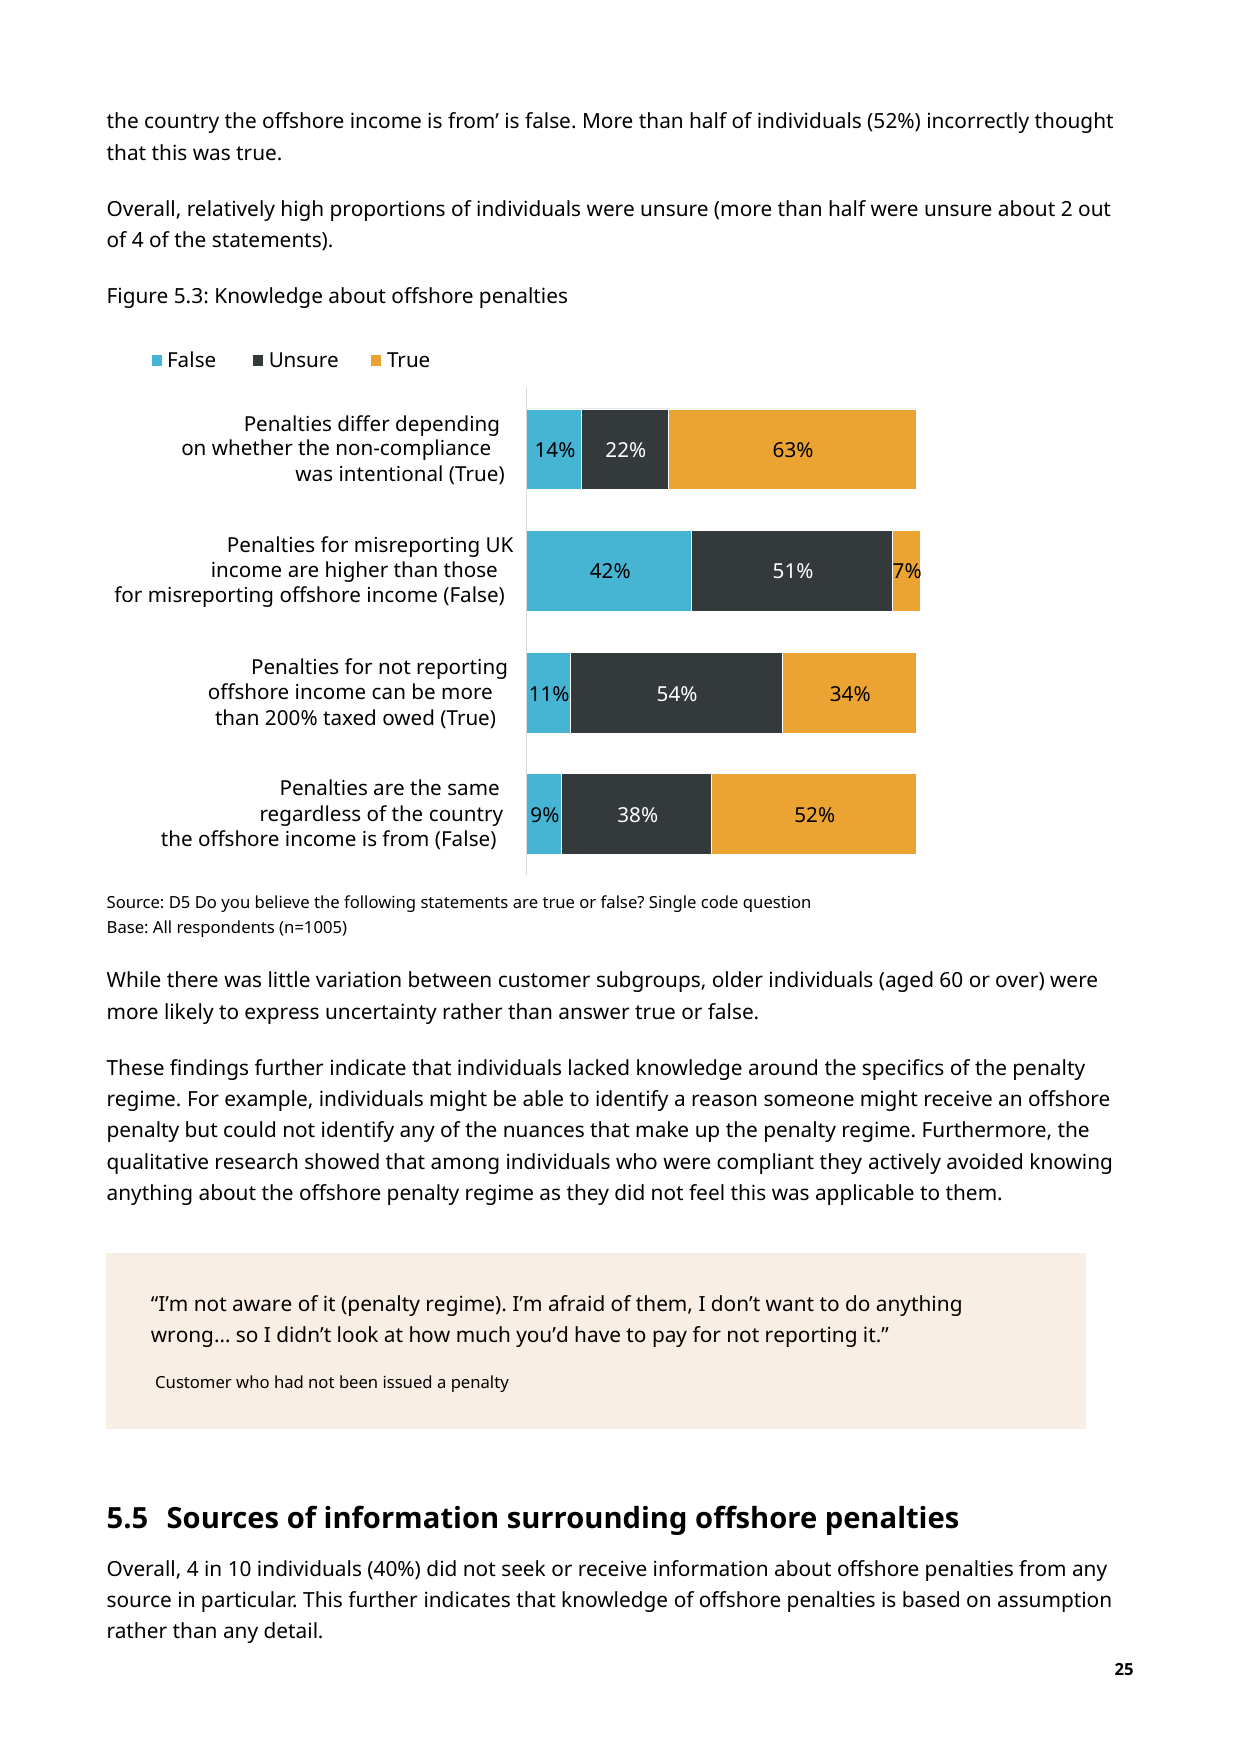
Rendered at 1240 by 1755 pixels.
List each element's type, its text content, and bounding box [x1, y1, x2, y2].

text “I’m not aware of it (penalty regime). I’m afraid of them, I don’t want to do anything wrong… so I didn’t look at how much you’d have to pay for not reporting it.” [111, 1258, 1081, 1334]
text While there was little variation between customer subgroups, older individuals (aged 60 or over) were more likely to express uncertainty rather than answer true or false. [106, 966, 1133, 1025]
text Customer who had not been issued a penalty [111, 1334, 1081, 1424]
text Figure 5.3: Knowledge about offshore penalties [106, 281, 1133, 310]
text These findings further indicate that individuals lacked knowledge around the specifics of the penalty regime. For example, individuals might be able to identify a reason someone might receive an offshore penalty but could not identify any of the nuances that make up the penalty regime. Furthermore, the qualitative research showed that among individuals who were compliant they actively avoided knowing anything about the offshore penalty regime as they did not feel this was applicable to them. [106, 1053, 1133, 1206]
subtitle Sources of information surrounding offshore penalties [106, 1498, 1133, 1537]
text Source: D5 Do you believe the following statements are true or false? Single code question Base: All respondents (n=1005) [106, 891, 1133, 938]
text the country the offshore income is from’ is false. More than half of individuals (52%) incorrectly thought that this was true. [106, 106, 1133, 166]
text Overall, relatively high proportions of individuals were unsure (more than half were unsure about 2 out of 4 of the statements). [106, 194, 1133, 253]
text Overall, 4 in 10 individuals (40%) did not seek or receive information about offshore penalties from any source in particular. This further indicates that knowledge of offshore penalties is based on assumption rather than any detail. [106, 1554, 1133, 1645]
